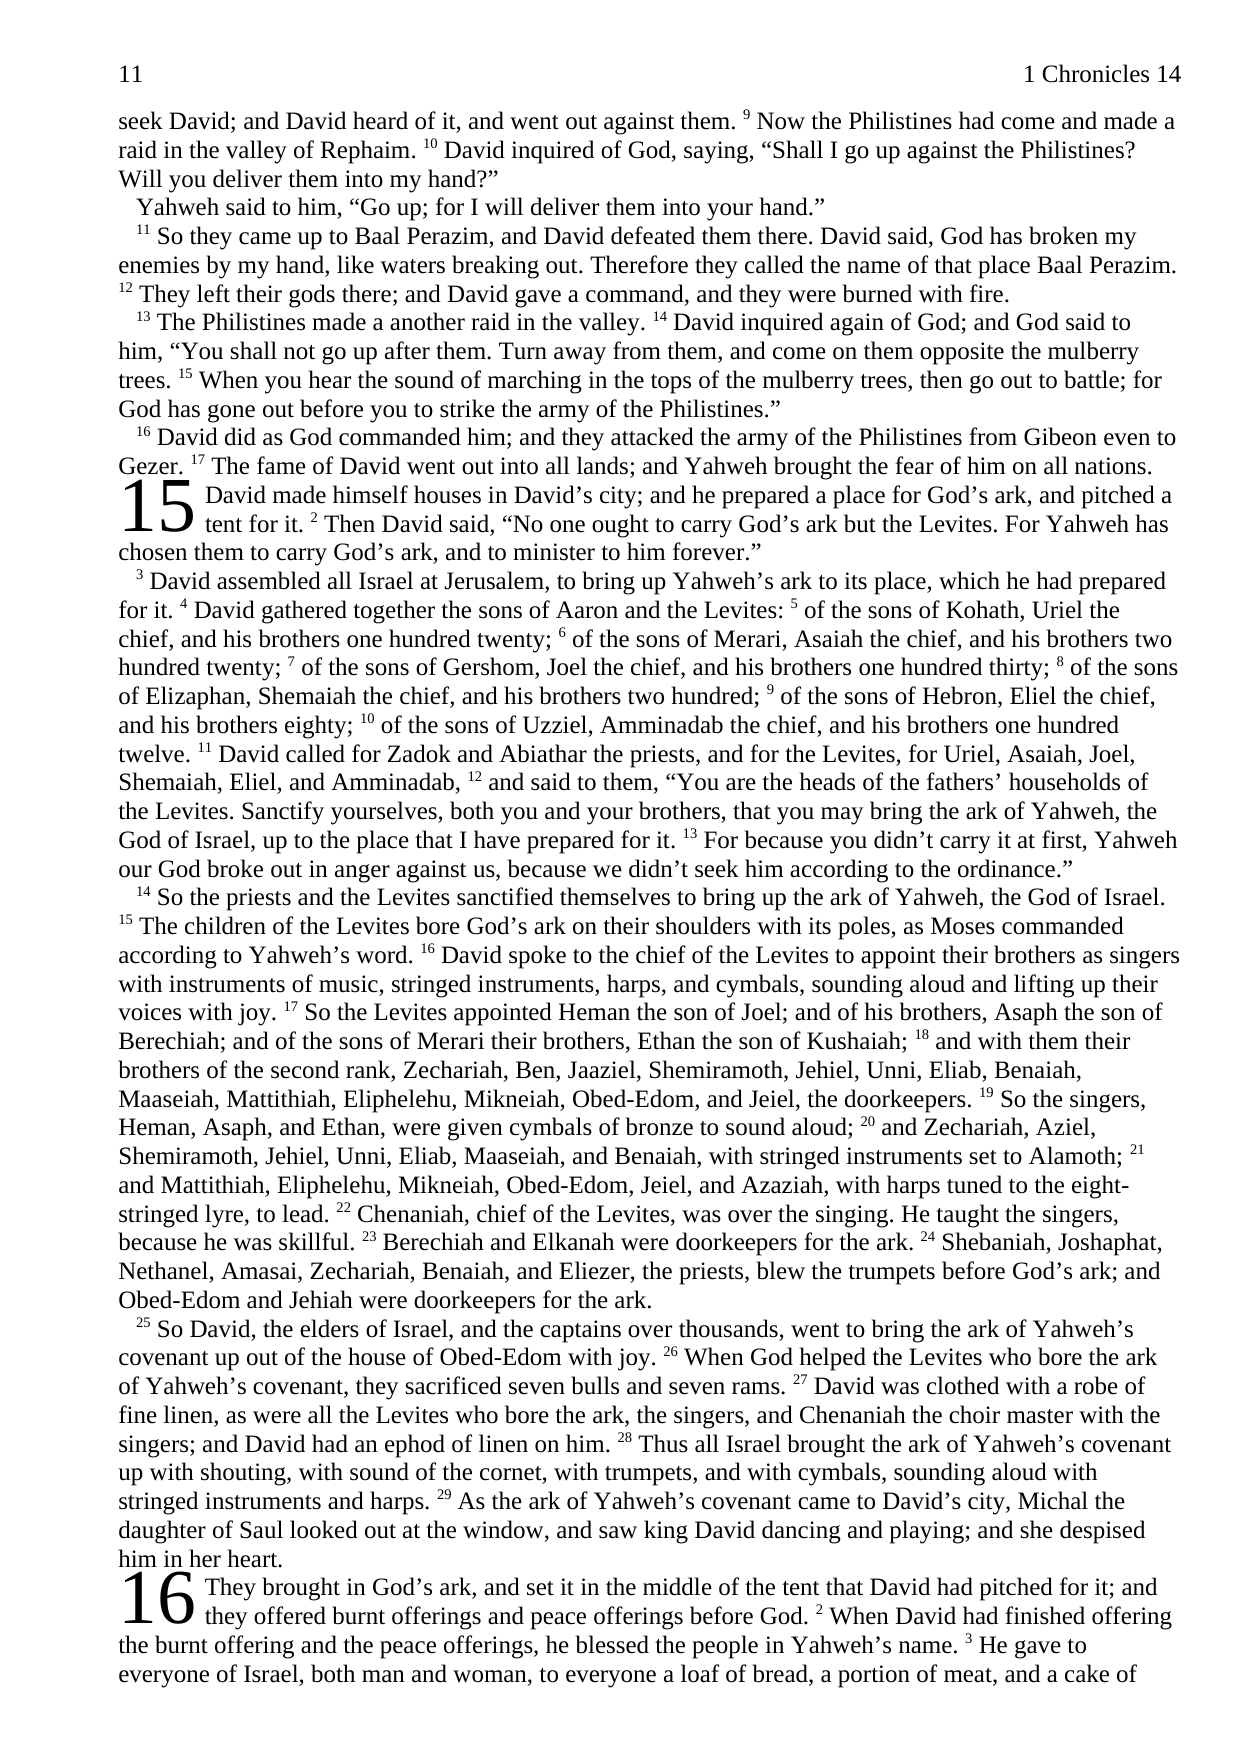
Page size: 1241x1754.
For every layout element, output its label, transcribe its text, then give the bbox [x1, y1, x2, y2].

text Yahweh said to him, “Go up; for I will deliver them into your hand.” [118, 192, 1181, 221]
text 25 So David, the elders of Israel, and the captains over thousands, went to bring the ark of Yahweh’s covenant up out of the house of Obed-Edom with joy. 26 When God helped the Levites who bore the ark of Yahweh’s covenant, they sacrificed seven bulls and seven rams. 27 David was clothed with a robe of fine linen, as were all the Levites who bore the ark, the singers, and Chenaniah the choir master with the singers; and David had an ephod of linen on him. 28 Thus all Israel brought the ark of Yahweh’s covenant up with shouting, with sound of the cornet, with trumpets, and with cymbals, sounding aloud with stringed instruments and harps. 29 As the ark of Yahweh’s covenant came to David’s city, Michal the daughter of Saul looked out at the window, and saw king David dancing and playing; and she despised him in her heart. [118, 1314, 1181, 1572]
text 16They brought in God’s ark, and set it in the middle of the tent that David had pitched for it; and they offered burnt offerings and peace offerings before God. 2 When David had finished offering the burnt offering and the peace offerings, he blessed the people in Yahweh’s name. 3 He gave to everyone of Israel, both man and woman, to everyone a loaf of bread, a portion of meat, and a cake of raisins. 4 He appointed some of the Levites to minister before Yahweh’s ark, and to commemorate, to thank, and to praise Yahweh, the God of Israel: 5 Asaph the chief, and second to him Zechariah, then Jeiel, Shemiramoth, Jehiel, Mattithiah, Eliab, Benaiah, Obed-Edom, and Jeiel, with stringed instruments and with harps; and Asaph with cymbals, sounding aloud; 6 with Benaiah and Jahaziel the priests with trumpets continually, before the ark of the covenant of God. [118, 1572, 1181, 1687]
text 11 So they came up to Baal Perazim, and David defeated them there. David said, God has broken my enemies by my hand, like waters breaking out. Therefore they called the name of that place Baal Perazim. 12 They left their gods there; and David gave a command, and they were burned with fire. [118, 221, 1181, 307]
text seek David; and David heard of it, and went out against them. 9 Now the Philistines had come and made a raid in the valley of Rephaim. 10 David inquired of God, saying, “Shall I go up against the Philistines? Will you deliver them into my hand?” [118, 106, 1181, 192]
text 14 So the priests and the Levites sanctified themselves to bring up the ark of Yahweh, the God of Israel. 15 The children of the Levites bore God’s ark on their shoulders with its poles, as Moses commanded according to Yahweh’s word. 16 David spoke to the chief of the Levites to appoint their brothers as singers with instruments of music, stringed instruments, harps, and cymbals, sounding aloud and lifting up their voices with joy. 17 So the Levites appointed Heman the son of Joel; and of his brothers, Asaph the son of Berechiah; and of the sons of Merari their brothers, Ethan the son of Kushaiah; 18 and with them their brothers of the second rank, Zechariah, Ben, Jaaziel, Shemiramoth, Jehiel, Unni, Eliab, Benaiah, Maaseiah, Mattithiah, Eliphelehu, Mikneiah, Obed-Edom, and Jeiel, the doorkeepers. 19 So the singers, Heman, Asaph, and Ethan, were given cymbals of bronze to sound aloud; 20 and Zechariah, Aziel, Shemiramoth, Jehiel, Unni, Eliab, Maaseiah, and Benaiah, with stringed instruments set to Alamoth; 21 and Mattithiah, Eliphelehu, Mikneiah, Obed-Edom, Jeiel, and Azaziah, with harps tuned to the eight-stringed lyre, to lead. 22 Chenaniah, chief of the Levites, was over the singing. He taught the singers, because he was skillful. 23 Berechiah and Elkanah were doorkeepers for the ark. 24 Shebaniah, Joshaphat, Nethanel, Amasai, Zechariah, Benaiah, and Eliezer, the priests, blew the trumpets before God’s ark; and Obed-Edom and Jehiah were doorkeepers for the ark. [118, 882, 1181, 1314]
text 3 David assembled all Israel at Jerusalem, to bring up Yahweh’s ark to its place, which he had prepared for it. 4 David gathered together the sons of Aaron and the Levites: 5 of the sons of Kohath, Uriel the chief, and his brothers one hundred twenty; 6 of the sons of Merari, Asaiah the chief, and his brothers two hundred twenty; 7 of the sons of Gershom, Joel the chief, and his brothers one hundred thirty; 8 of the sons of Elizaphan, Shemaiah the chief, and his brothers two hundred; 9 of the sons of Hebron, Eliel the chief, and his brothers eighty; 10 of the sons of Uzziel, Amminadab the chief, and his brothers one hundred twelve. 11 David called for Zadok and Abiathar the priests, and for the Levites, for Uriel, Asaiah, Joel, Shemaiah, Eliel, and Amminadab, 12 and said to them, “You are the heads of the fathers’ households of the Levites. Sanctify yourselves, both you and your brothers, that you may bring the ark of Yahweh, the God of Israel, up to the place that I have prepared for it. 13 For because you didn’t carry it at first, Yahweh our God broke out in anger against us, because we didn’t seek him according to the ordinance.” [118, 566, 1181, 882]
text 13 The Philistines made a another raid in the valley. 14 David inquired again of God; and God said to him, “You shall not go up after them. Turn away from them, and come on them opposite the mulberry trees. 15 When you hear the sound of marching in the tops of the mulberry trees, then go out to battle; for God has gone out before you to strike the army of the Philistines.” [118, 307, 1181, 422]
text 16 David did as God commanded him; and they attacked the army of the Philistines from Gibeon even to Gezer. 17 The fame of David went out into all lands; and Yahweh brought the fear of him on all nations. [118, 422, 1181, 480]
text 15David made himself houses in David’s city; and he prepared a place for God’s ark, and pitched a tent for it. 2 Then David said, “No one ought to carry God’s ark but the Levites. For Yahweh has chosen them to carry God’s ark, and to minister to him forever.” [118, 480, 1181, 566]
